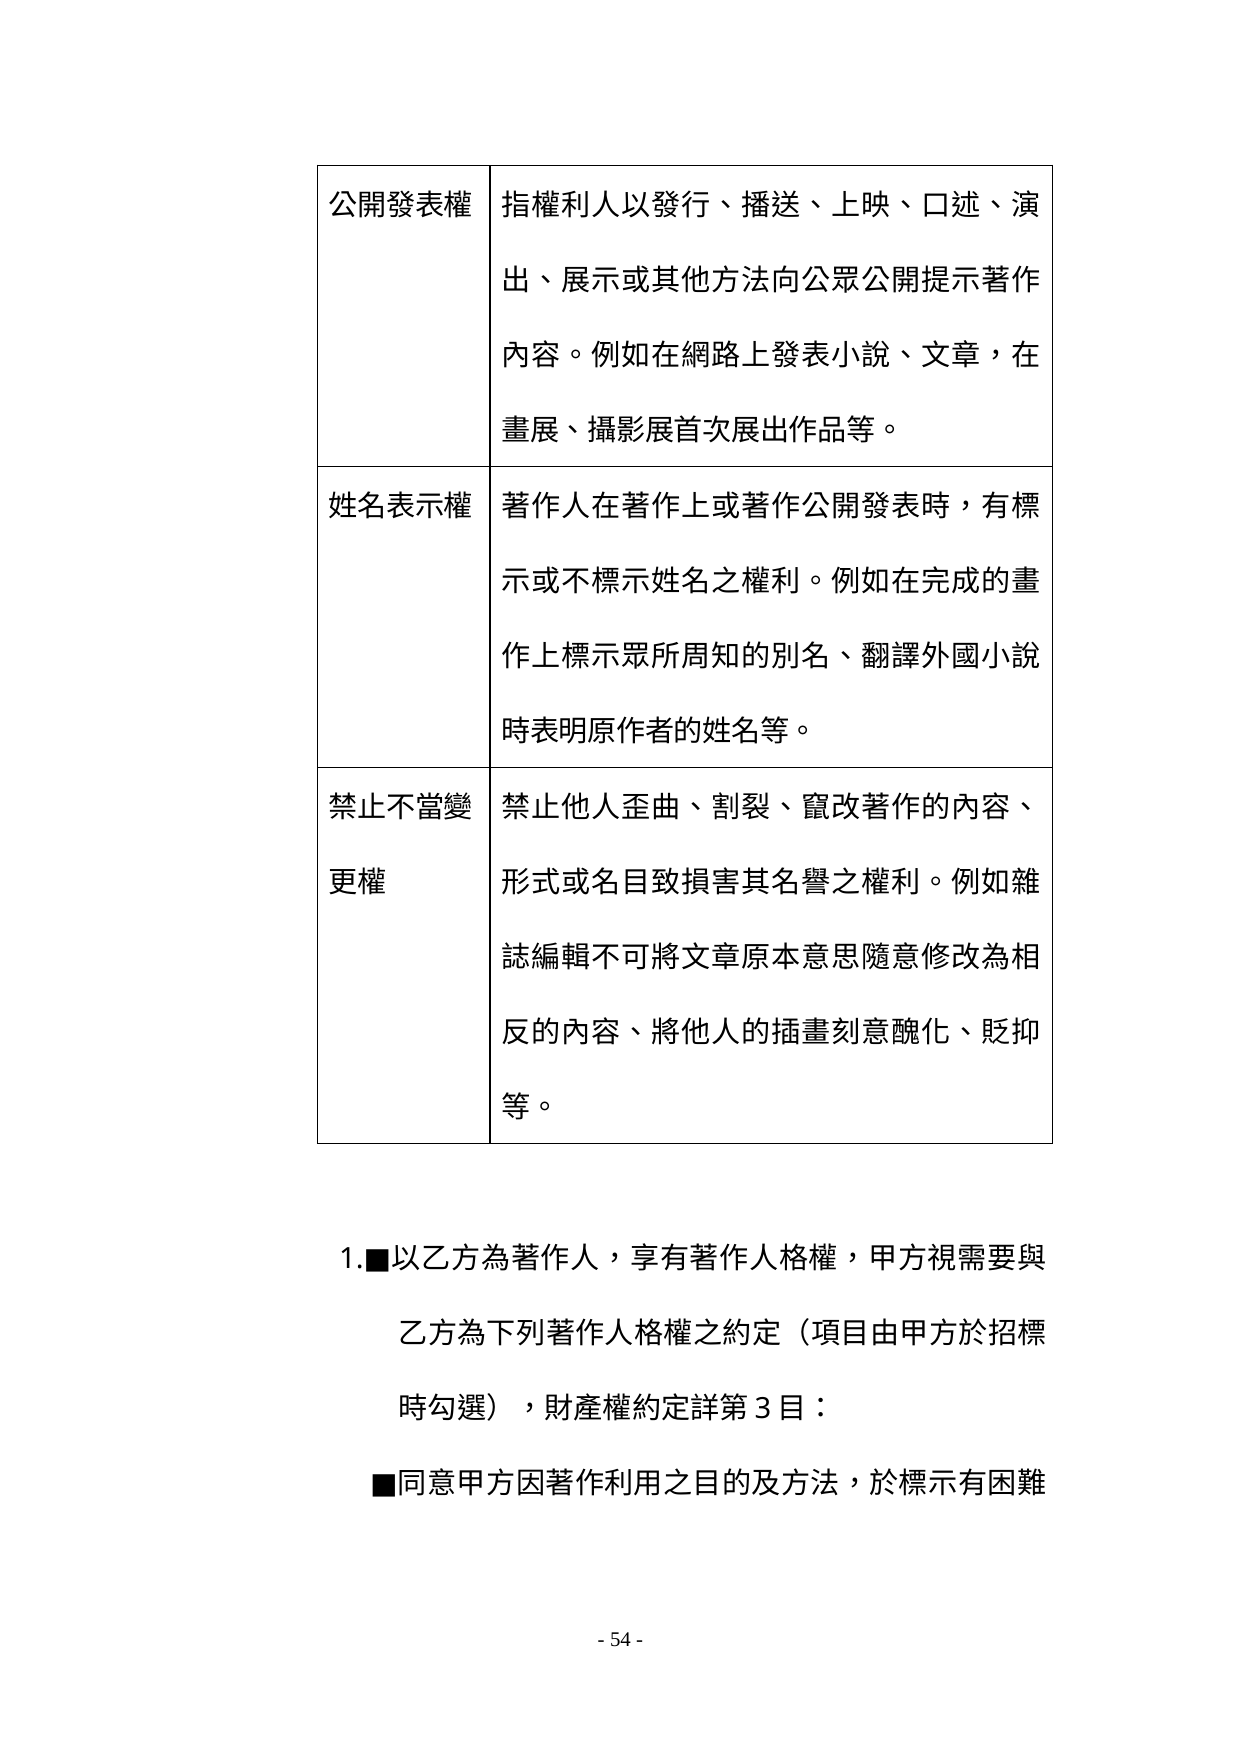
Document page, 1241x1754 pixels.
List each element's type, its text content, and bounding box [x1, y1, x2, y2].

table_cell 著作人在著作上或著作公開發表時，有標示或不標示姓名之權利。例如在完成的畫作上標示眾所周知的別名、翻譯外國小說時表明原作者的姓名等。 [491, 467, 1052, 767]
table_cell 禁止不當變更權 [318, 768, 489, 1143]
table_cell 公開發表權 [318, 166, 489, 466]
table_cell 指權利人以發行、播送、上映、口述、演出、展示或其他方法向公眾公開提示著作內容。例如在網路上發表小說、文章，在畫展、攝影展首次展出作品等。 [491, 166, 1052, 466]
table_cell 禁止他人歪曲、割裂、竄改著作的內容、形式或名目致損害其名譽之權利。例如雜誌編輯不可將文章原本意思隨意修改為相反的內容、將他人的插畫刻意醜化、貶抑等。 [491, 768, 1052, 1143]
text 1.■以乙方為著作人，享有著作人格權，甲方視需要與乙方為下列著作人格權之約定（項目由甲方於招標時勾選），財產權約定詳第3目： [339, 1219, 1047, 1444]
table_cell 姓名表示權 [318, 467, 489, 767]
text ■同意甲方因著作利用之目的及方法，於標示有困難或不違反社會慣例者，得省略著作人之姓名或名稱。 [370, 1444, 1047, 1519]
